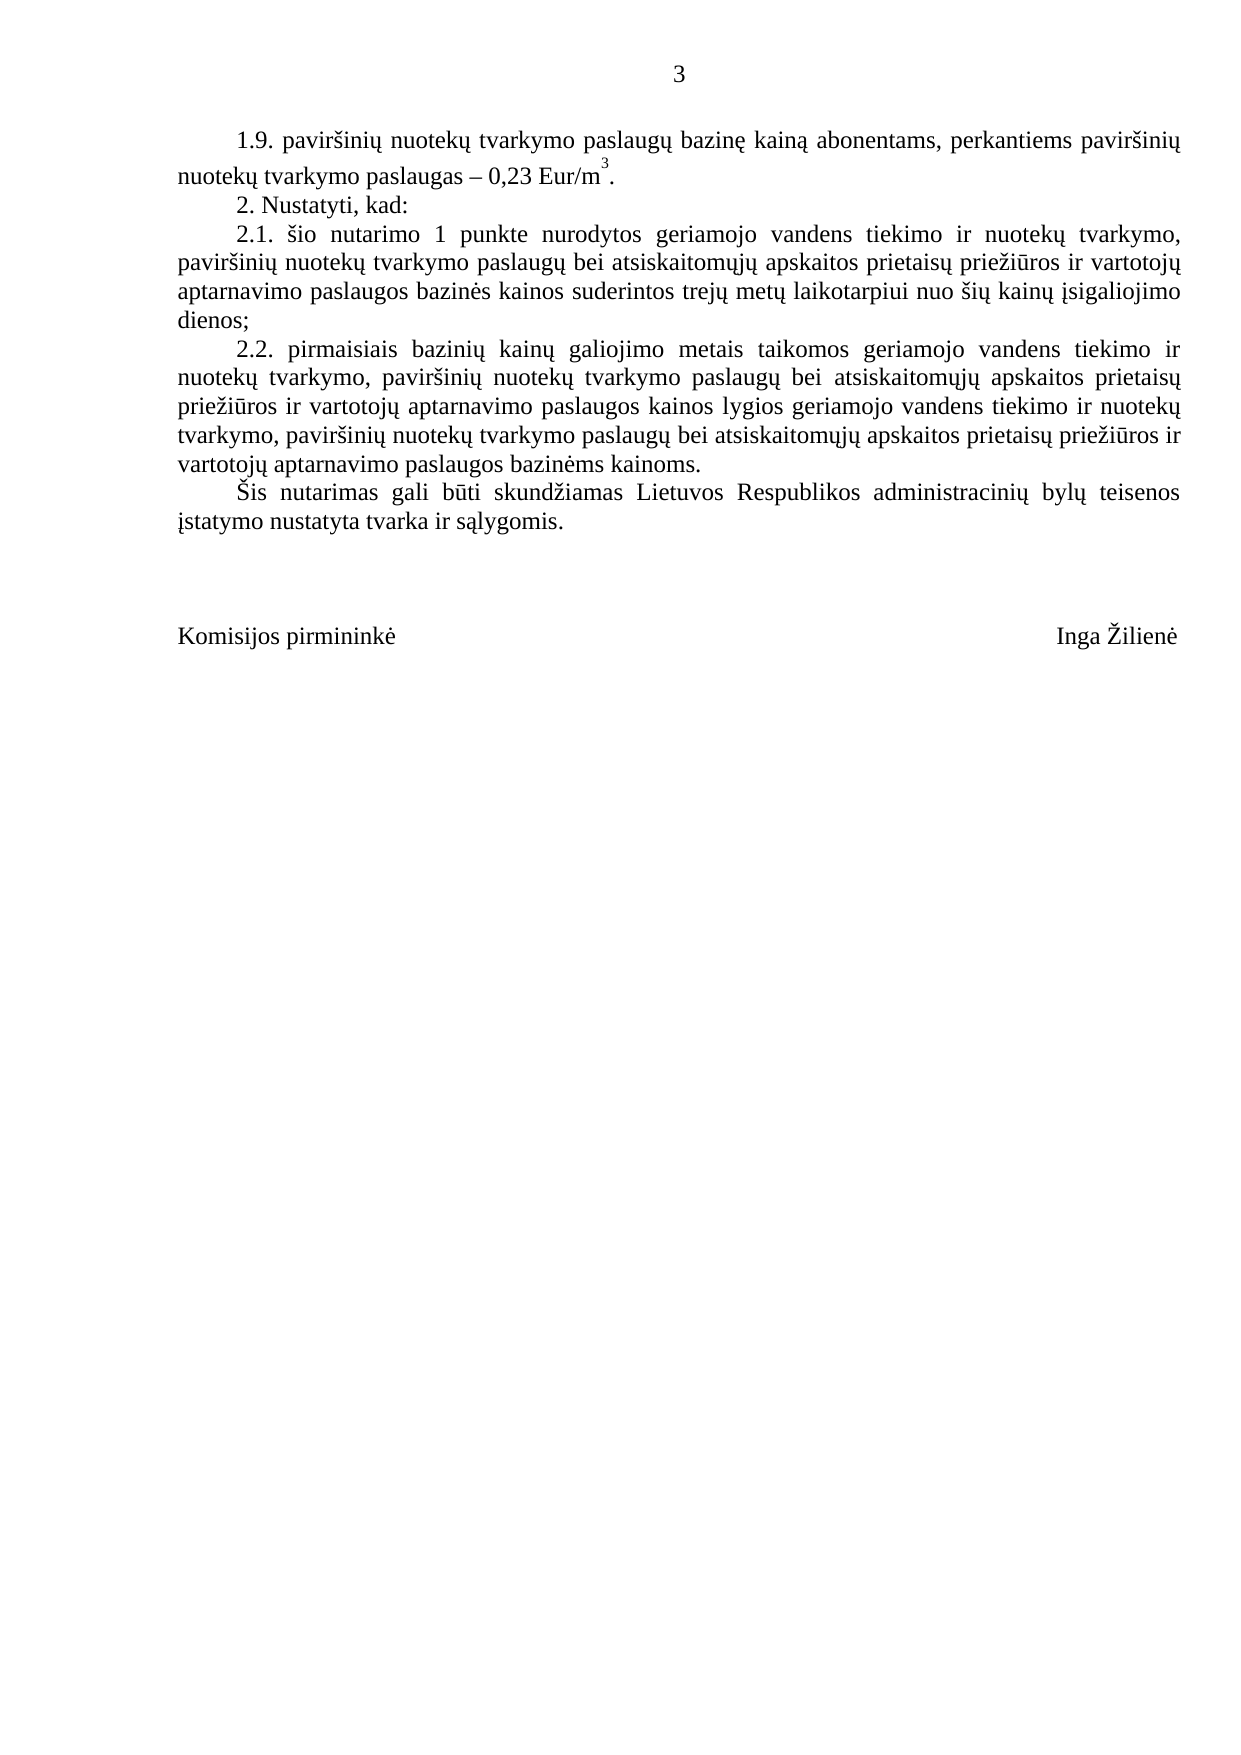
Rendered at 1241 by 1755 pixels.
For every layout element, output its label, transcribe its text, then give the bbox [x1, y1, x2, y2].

text Komisijos pirmininkė Inga Žilienė [177, 621, 1181, 650]
text 2.2. pirmaisiais bazinių kainų galiojimo metais taikomos geriamojo vandens tiekimo ir nuotekų tvarkymo, paviršinių nuotekų tvarkymo paslaugų bei atsiskaitomųjų apskaitos prietaisų priežiūros ir vartotojų aptarnavimo paslaugos kainos lygios geriamojo vandens tiekimo ir nuotekų tvarkymo, paviršinių nuotekų tvarkymo paslaugų bei atsiskaitomųjų apskaitos prietaisų priežiūros ir vartotojų aptarnavimo paslaugos bazinėms kainoms. [177, 334, 1181, 477]
text 2.1. šio nutarimo 1 punkte nurodytos geriamojo vandens tiekimo ir nuotekų tvarkymo, paviršinių nuotekų tvarkymo paslaugų bei atsiskaitomųjų apskaitos prietaisų priežiūros ir vartotojų aptarnavimo paslaugos bazinės kainos suderintos trejų metų laikotarpiui nuo šių kainų įsigaliojimo dienos; [177, 219, 1181, 334]
text Šis nutarimas gali būti skundžiamas Lietuvos Respublikos administracinių bylų teisenos įstatymo nustatyta tvarka ir sąlygomis. [177, 477, 1181, 535]
text 2. Nustatyti, kad: [177, 190, 1181, 219]
text 1.9. paviršinių nuotekų tvarkymo paslaugų bazinę kainą abonentams, perkantiems paviršinių nuotekų tvarkymo paslaugas – 0,23 Eur/m3. [177, 118, 1181, 190]
